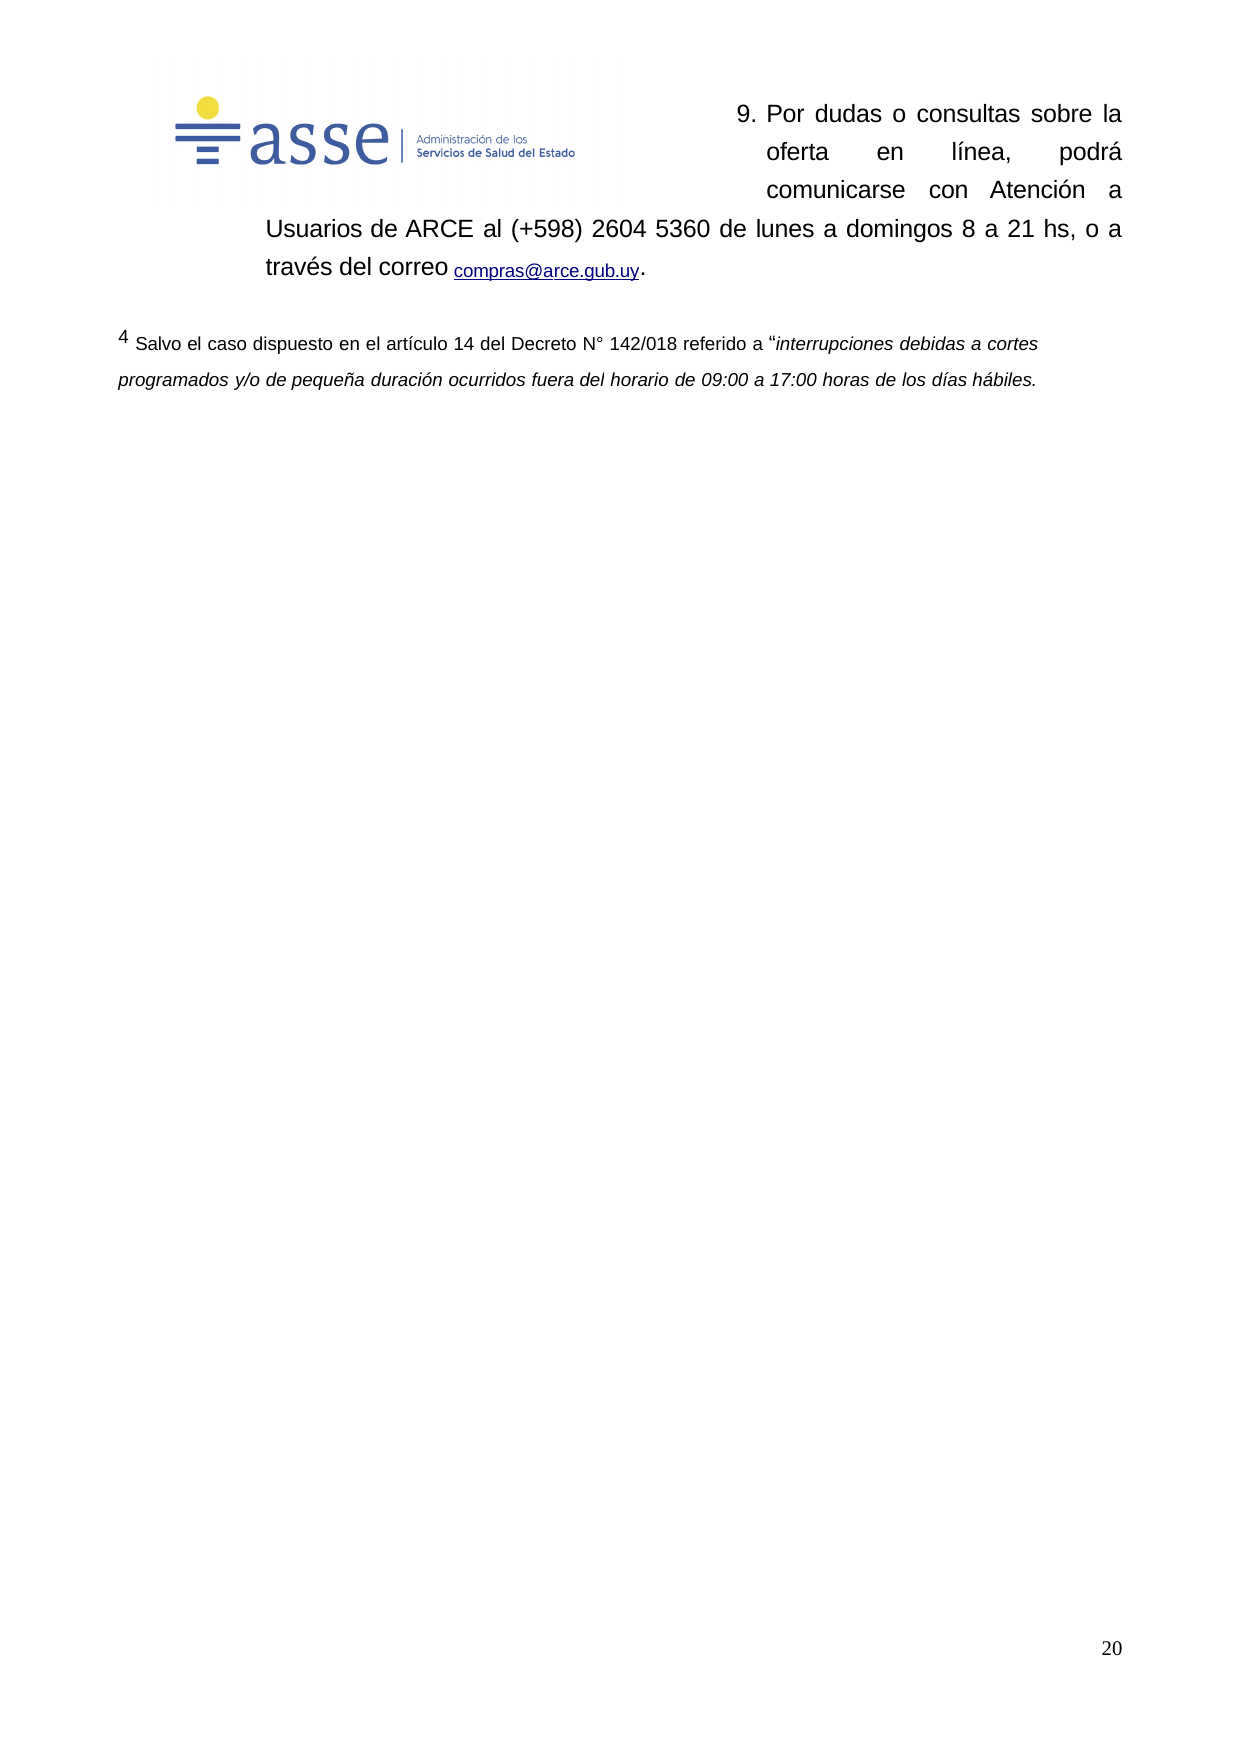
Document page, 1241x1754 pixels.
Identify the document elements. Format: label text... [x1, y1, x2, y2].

text 4 Salvo el caso dispuesto en el artículo 14 del Decreto N° 142/018 referido a “interrupciones debidas a cortes programados y/o de pequeña duración ocurridos fuera del horario de 09:00 a 17:00 horas de los días hábiles. [118, 320, 1122, 390]
list Por dudas o consultas sobre la oferta en línea, podrá comunicarse con Atención a Usuarios de ARCE al (+598) 2604 5360 de lunes a domingos 8 a 21 hs, o a través del correo compras@arce.gub.uy. [236, 99, 1122, 290]
picture [130, 60, 619, 207]
